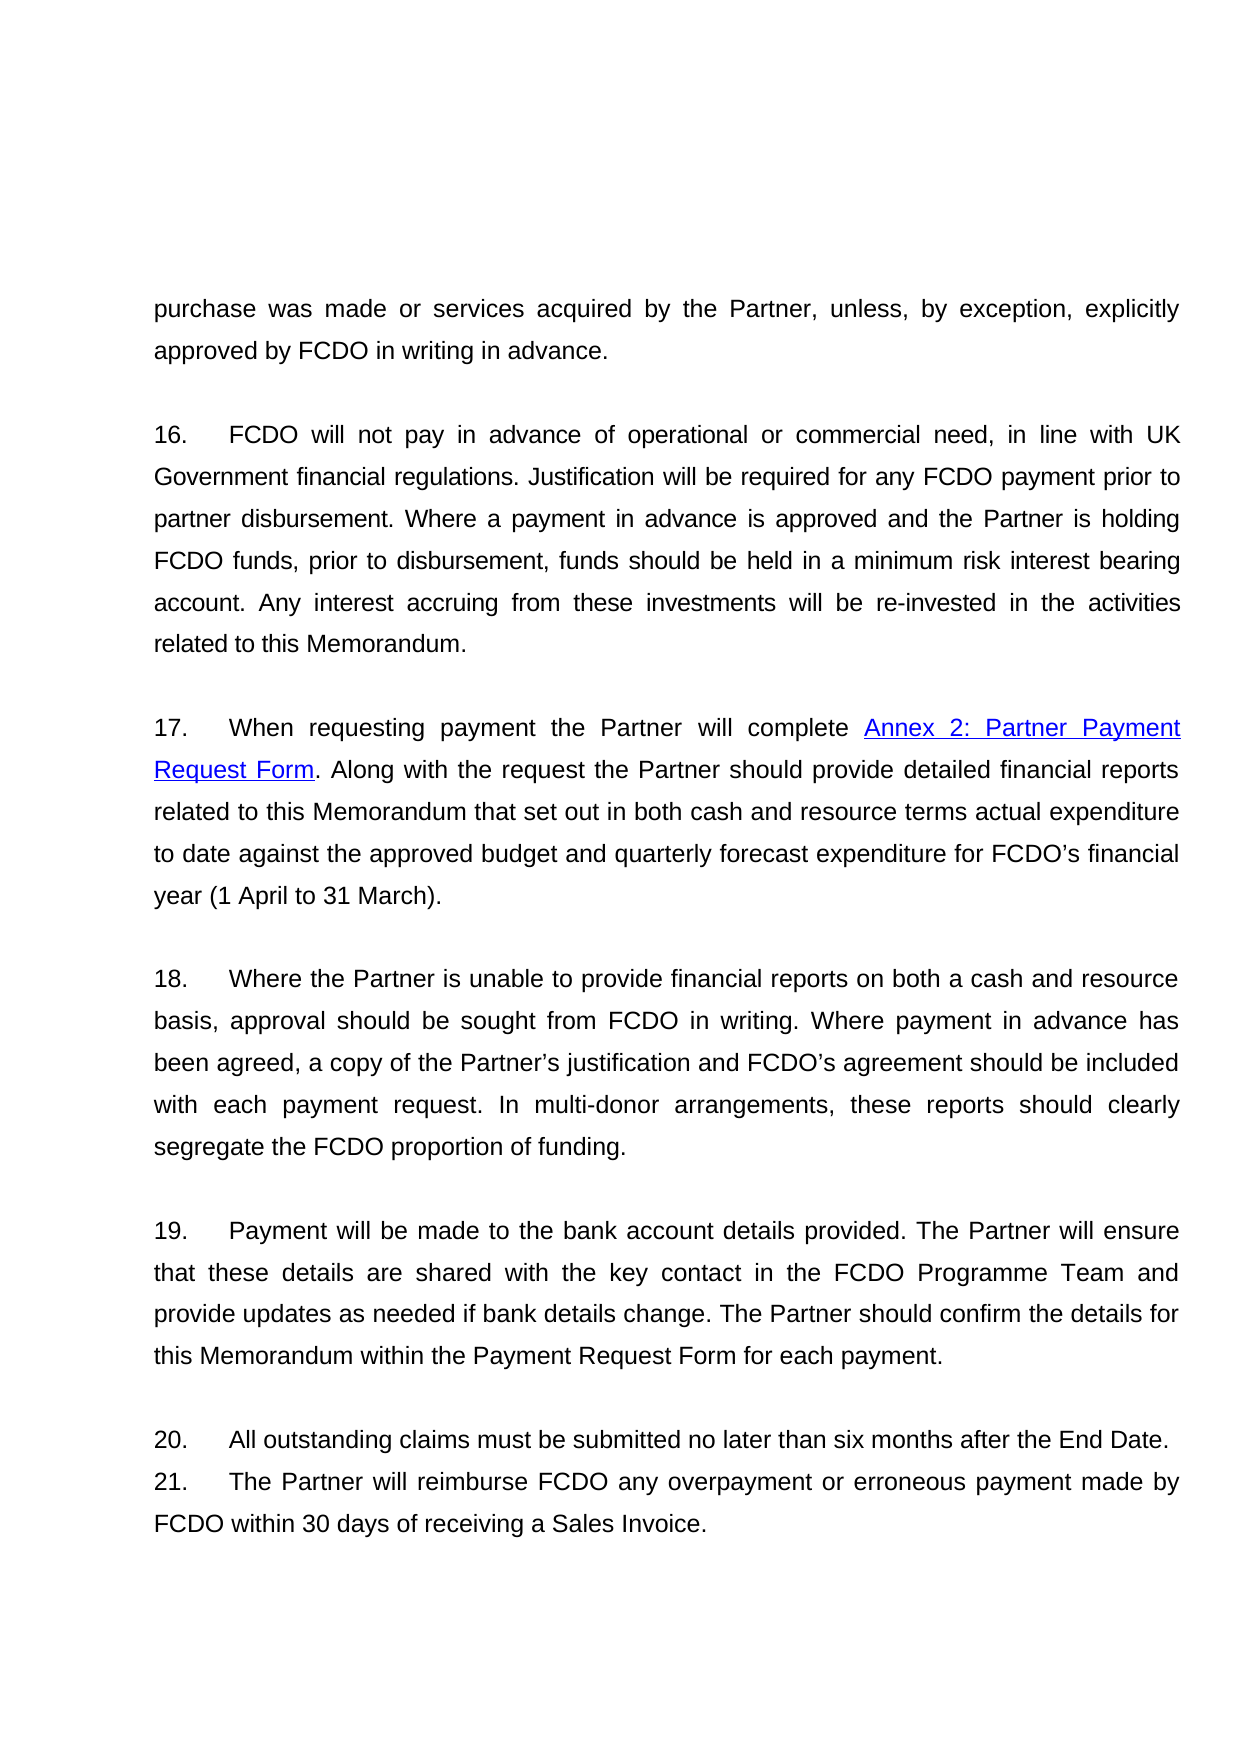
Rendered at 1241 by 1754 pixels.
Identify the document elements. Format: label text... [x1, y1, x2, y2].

list purchase was made or services acquired by the Partner, unless, by exception, explicitly approved by FCDO in writing in advance. [153, 295, 1181, 365]
list FCDO will not pay in advance of operational or commercial need, in line with UK Government financial regulations. Justification will be required for any FCDO payment prior to partner disbursement. Where a payment in advance is approved and the Partner is holding FCDO funds, prior to disbursement, funds should be held in a minimum risk interest bearing account. Any interest accruing from these investments will be re-invested in the activities related to this Memorandum. [153, 421, 1181, 658]
list All outstanding claims must be submitted no later than six months after the End Date. [153, 1426, 1181, 1454]
list Where the Partner is unable to provide financial reports on both a cash and resource basis, approval should be sought from FCDO in writing. Where payment in advance has been agreed, a copy of the Partner’s justification and FCDO’s agreement should be included with each payment request. In multi-donor arrangements, these reports should clearly segregate the FCDO proportion of funding. [153, 965, 1181, 1161]
list Payment will be made to the bank account details provided. The Partner will ensure that these details are shared with the key contact in the FCDO Programme Team and provide updates as needed if bank details change. The Partner should confirm the details for this Memorandum within the Payment Request Form for each payment. [153, 1217, 1181, 1370]
list The Partner will reimburse FCDO any overpayment or erroneous payment made by FCDO within 30 days of receiving a Sales Invoice. [153, 1468, 1181, 1538]
list When requesting payment the Partner will complete Annex 2: Partner Payment Request Form. Along with the request the Partner should provide detailed financial reports related to this Memorandum that set out in both cash and resource terms actual expenditure to date against the approved budget and quarterly forecast expenditure for FCDO’s financial year (1 April to 31 March). [153, 714, 1181, 909]
